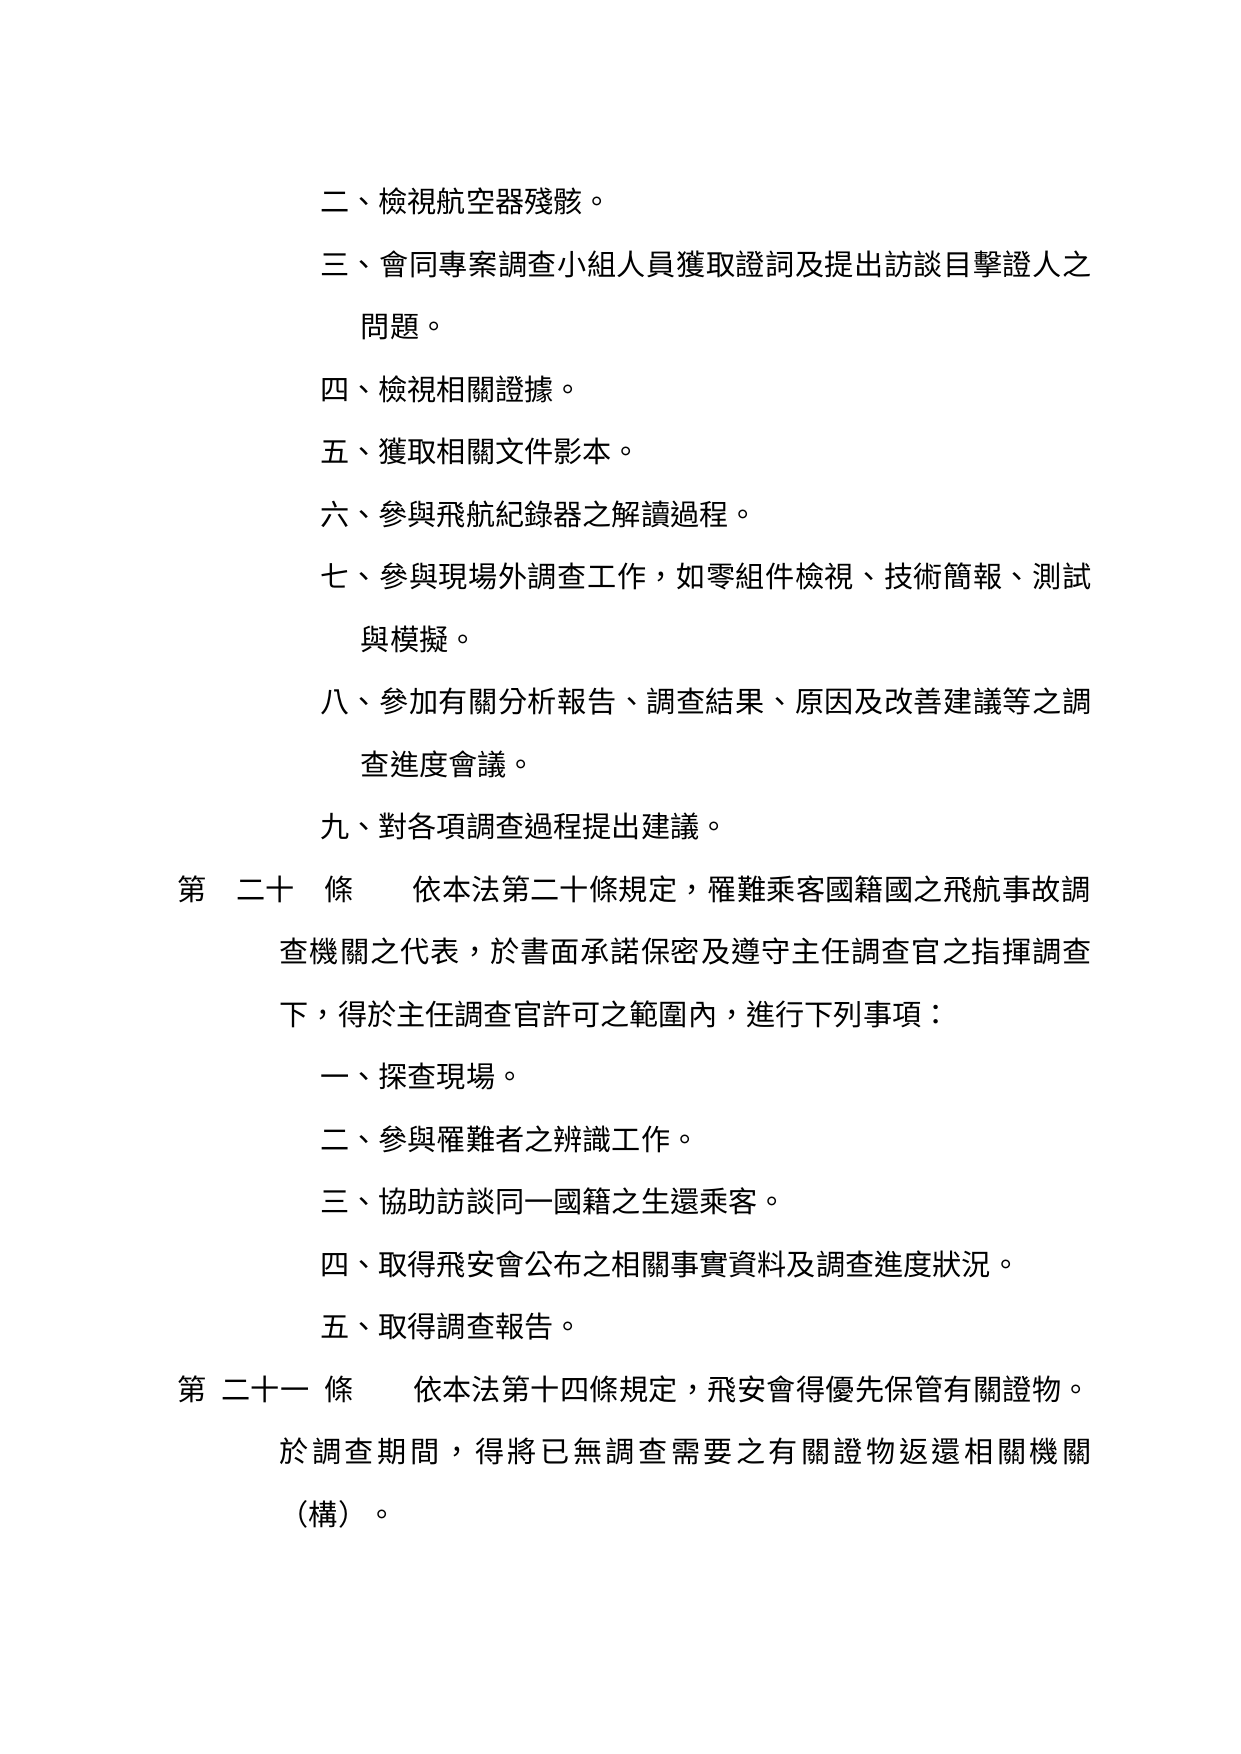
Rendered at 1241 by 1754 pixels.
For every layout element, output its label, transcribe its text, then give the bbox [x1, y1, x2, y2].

text 七、參與現場外調查工作，如零組件檢視、技術簡報、測試與模擬。 [320, 533, 1092, 658]
text 二、參與罹難者之辨識工作。 [320, 1096, 1092, 1158]
text 第 二十一 條 依本法第十四條規定，飛安會得優先保管有關證物。於調查期間，得將已無調查需要之有關證物返還相關機關（構）。 [177, 1346, 1092, 1533]
text 四、檢視相關證據。 [320, 346, 1092, 408]
text 三、會同專案調查小組人員獲取證詞及提出訪談目擊證人之問題。 [320, 221, 1092, 346]
text 五、獲取相關文件影本。 [320, 408, 1092, 471]
text 第 二十 條 依本法第二十條規定，罹難乘客國籍國之飛航事故調查機關之代表，於書面承諾保密及遵守主任調查官之指揮調查下，得於主任調查官許可之範圍內，進行下列事項： [177, 846, 1092, 1033]
text 三、協助訪談同一國籍之生還乘客。 [320, 1158, 1092, 1221]
text 八、參加有關分析報告、調查結果、原因及改善建議等之調查進度會議。 [320, 658, 1092, 783]
text 六、參與飛航紀錄器之解讀過程。 [320, 471, 1092, 533]
text 四、取得飛安會公布之相關事實資料及調查進度狀況。 [320, 1221, 1092, 1283]
text 五、取得調查報告。 [320, 1283, 1092, 1346]
text 二、檢視航空器殘骸。 [320, 158, 1092, 221]
text 九、對各項調查過程提出建議。 [320, 783, 1092, 846]
text 一、探查現場。 [320, 1033, 1092, 1096]
